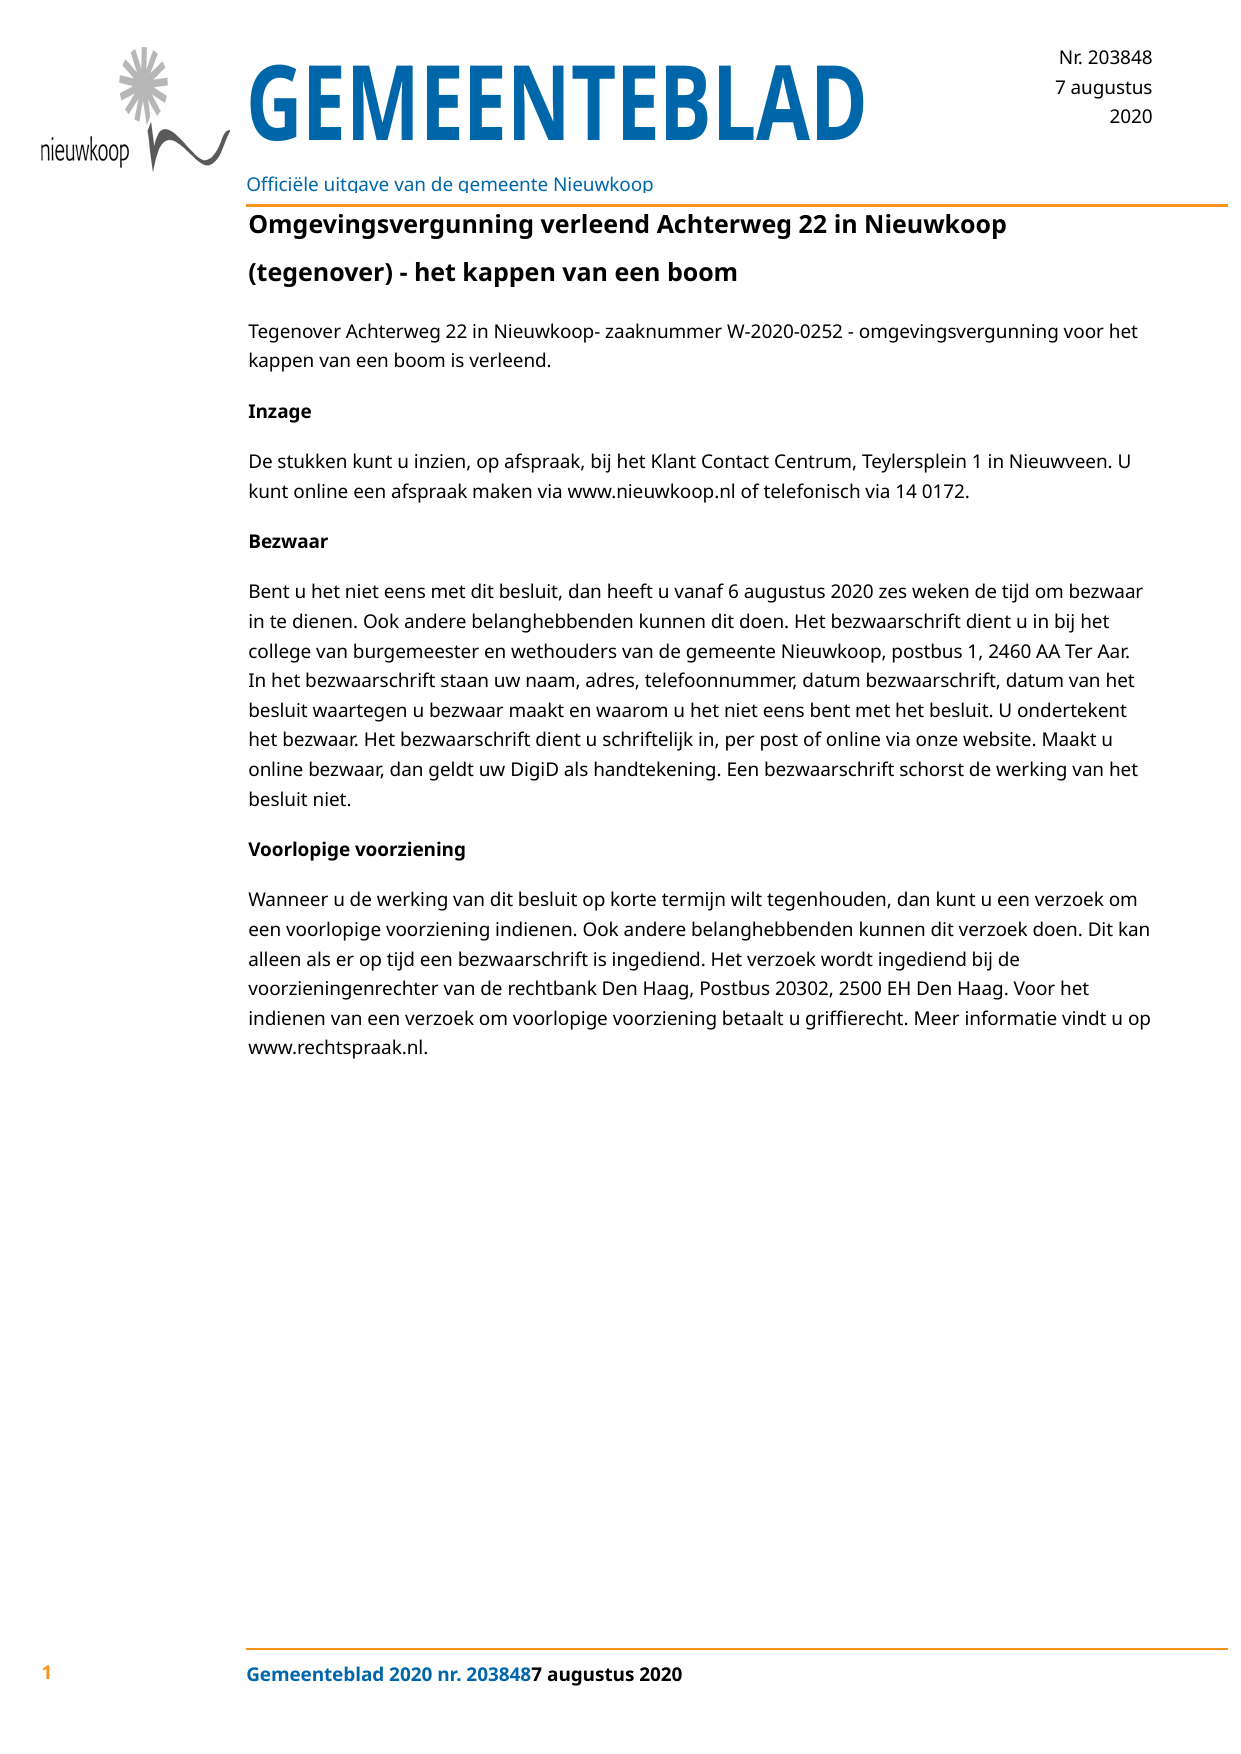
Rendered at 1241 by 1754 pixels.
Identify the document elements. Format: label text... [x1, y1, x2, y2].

text Tegenover Achterweg 22 in Nieuwkoop- zaaknummer W-2020-0252 - omgevingsvergunning voor het kappen van een boom is verleend. [248, 318, 1152, 373]
text Omgevingsvergunning verleend Achterweg 22 in Nieuwkoop (tegenover) - het kappen van een boom [248, 207, 1152, 288]
picture [41, 47, 231, 172]
text Voorlopige voorziening [248, 836, 1152, 862]
text Wanneer u de werking van dit besluit op korte termijn wilt tegenhouden, dan kunt u een verzoek om een voorlopige voorziening indienen. Ook andere belanghebbenden kunnen dit verzoek doen. Dit kan alleen als er op tijd een bezwaarschrift is ingediend. Het verzoek wordt ingediend bij de voorzieningenrechter van de rechtbank Den Haag, Postbus 20302, 2500 EH Den Haag. Voor het indienen van een verzoek om voorlopige voorziening betaalt u griffierecht. Meer informatie vindt u op www.rechtspraak.nl. [248, 887, 1152, 1060]
text De stukken kunt u inzien, op afspraak, bij het Klant Contact Centrum, Teylersplein 1 in Nieuwveen. U kunt online een afspraak maken via www.nieuwkoop.nl of telefonisch via 14 0172. [248, 448, 1152, 504]
text Bent u het niet eens met dit besluit, dan heeft u vanaf 6 augustus 2020 zes weken de tijd om bezwaar in te dienen. Ook andere belanghebbenden kunnen dit doen. Het bezwaarschrift dient u in bij het college van burgemeester en wethouders van de gemeente Nieuwkoop, postbus 1, 2460 AA Ter Aar. In het bezwaarschrift staan uw naam, adres, telefoonnummer, datum bezwaarschrift, datum van het besluit waartegen u bezwaar maakt en waarom u het niet eens bent met het besluit. U ondertekent het bezwaar. Het bezwaarschrift dient u schriftelijk in, per post of online via onze website. Maakt u online bezwaar, dan geldt uw DigiD als handtekening. Een bezwaarschrift schorst de werking van het besluit niet. [248, 579, 1152, 812]
text Bezwaar [248, 528, 1152, 554]
text Inzage [248, 398, 1152, 424]
